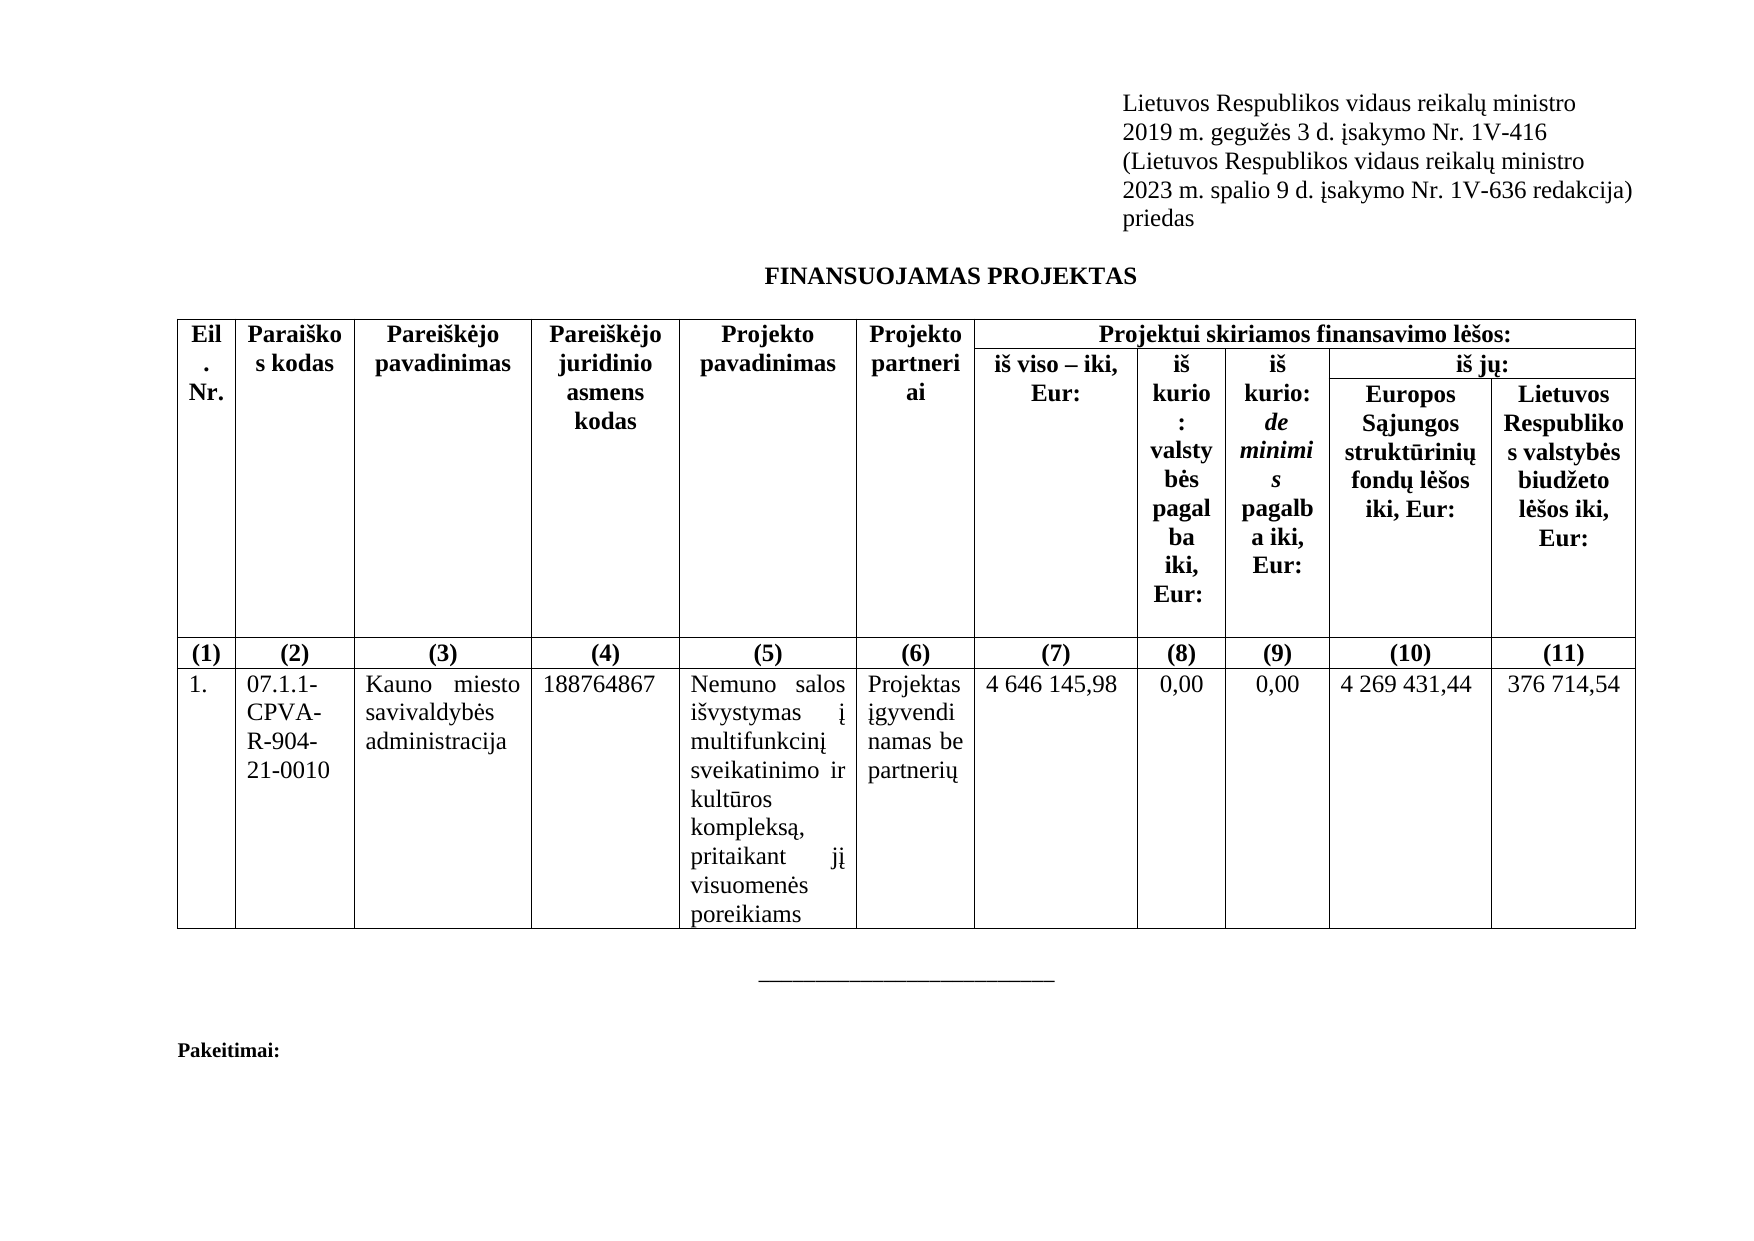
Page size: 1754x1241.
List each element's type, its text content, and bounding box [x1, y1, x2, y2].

table_cell (9) [1226, 638, 1329, 668]
table_cell (6) [857, 638, 974, 668]
text 2019 m. gegužės 3 d. įsakymo Nr. 1V-416 [1122, 117, 1636, 146]
table_header Projekto partneriai [857, 320, 974, 637]
table_cell iš kurio: de minimis pagalba iki, Eur: [1226, 349, 1329, 637]
table_cell 07.1.1-CPVA-R-904-21-0010 [236, 669, 354, 927]
table_cell 1. [178, 669, 235, 927]
text Lietuvos Respublikos vidaus reikalų ministro [1122, 88, 1636, 117]
table_cell (3) [355, 638, 531, 668]
table_cell 4 646 145,98 [975, 669, 1137, 927]
table_cell (11) [1492, 638, 1635, 668]
table_cell 0,00 [1138, 669, 1225, 927]
table_cell (2) [236, 638, 354, 668]
table_cell Nemuno salos išvystymas į multifunkcinį sveikatinimo ir kultūros kompleksą, pritaikant jį visuomenės poreikiams [680, 669, 856, 927]
table_cell Projektas įgyvendinamas be partnerių [857, 669, 974, 927]
text Pakeitimai: [177, 1038, 1636, 1062]
table_header Projekto pavadinimas [680, 320, 856, 637]
table_cell 188764867 [532, 669, 679, 927]
table_header Pareiškėjo juridinio asmens kodas [532, 320, 679, 637]
table_cell Europos Sąjungos struktūrinių fondų lėšos iki, Eur: [1330, 379, 1491, 637]
text (Lietuvos Respublikos vidaus reikalų ministro 2023 m. spalio 9 d. įsakymo Nr. 1V-636 redakcija) priedas [1122, 146, 1636, 232]
table_header Projektui skiriamos finansavimo lėšos: [975, 320, 1635, 348]
table_cell iš kurio: valstybės pagalba iki, Eur: [1138, 349, 1225, 637]
table_cell Lietuvos Respublikos valstybės biudžeto lėšos iki, Eur: [1492, 379, 1635, 637]
table_cell 4 269 431,44 [1330, 669, 1491, 927]
table_cell iš viso – iki, Eur: [975, 349, 1137, 637]
table_cell (4) [532, 638, 679, 668]
table_header Eil. Nr. [178, 320, 235, 637]
table_cell 0,00 [1226, 669, 1329, 927]
table_cell Kauno miesto savivaldybės administracija [355, 669, 531, 927]
text __________________________ [177, 957, 1636, 985]
table_header Pareiškėjo pavadinimas [355, 320, 531, 637]
table_cell (8) [1138, 638, 1225, 668]
table_cell 376 714,54 [1492, 669, 1635, 927]
table_cell (7) [975, 638, 1137, 668]
table_cell (5) [680, 638, 856, 668]
table_cell iš jų: [1330, 349, 1635, 378]
table_cell (10) [1330, 638, 1491, 668]
text FINANSUOJAMAS PROJEKTAS [177, 261, 1636, 290]
table_header Paraiškos kodas [236, 320, 354, 637]
table_cell (1) [178, 638, 235, 668]
